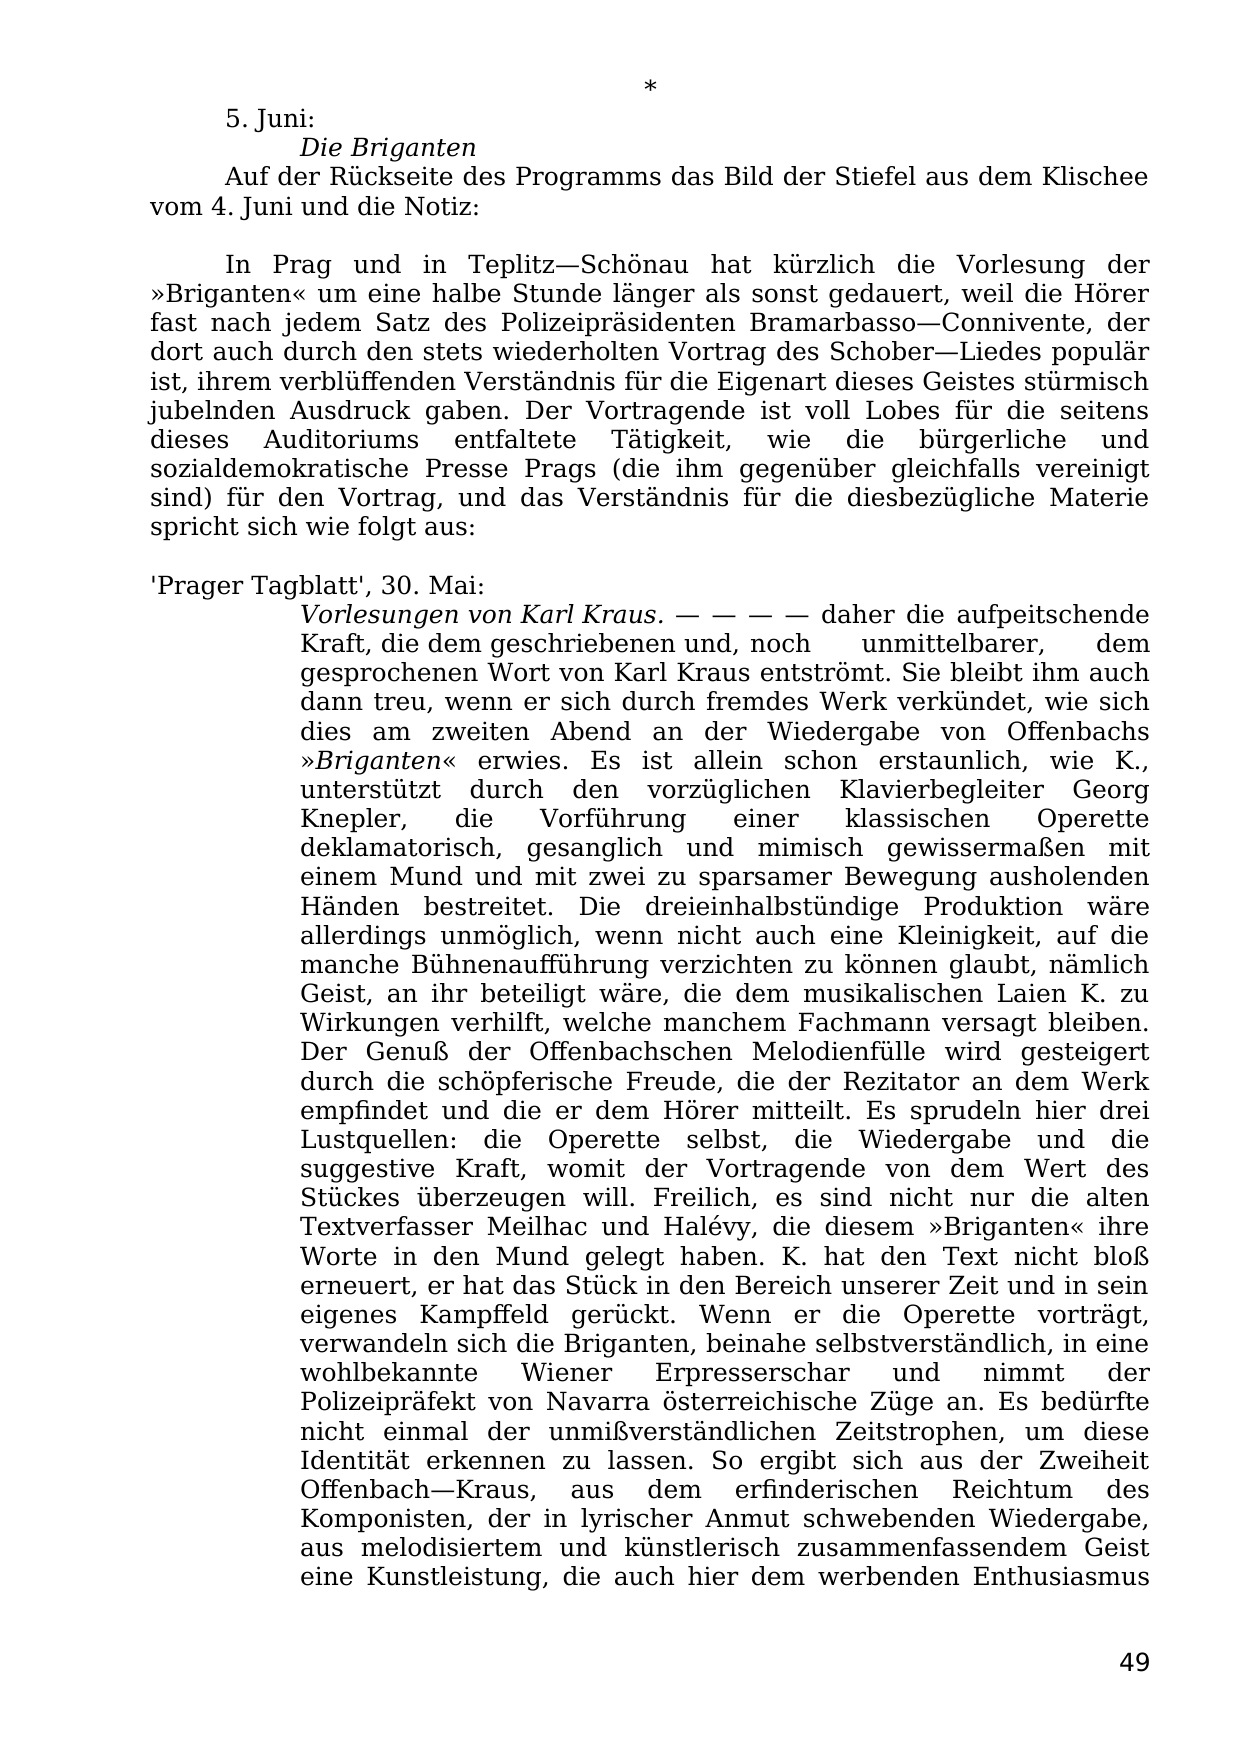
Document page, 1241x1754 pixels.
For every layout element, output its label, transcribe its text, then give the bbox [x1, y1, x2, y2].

text In Prag und in Teplitz—Schönau hat kürzlich die Vorlesung der »Briganten« um eine halbe Stunde länger als sonst gedauert, weil die Hörer fast nach jedem Satz des Polizeipräsidenten Bramarbasso—Connivente, der dort auch durch den stets wiederholten Vortrag des Schober—Liedes populär ist, ihrem verblüffenden Verständnis für die Eigenart dieses Geistes stürmisch jubelnden Ausdruck gaben. Der Vortragende ist voll Lobes für die seitens dieses Auditoriums entfaltete Tätigkeit, wie die bürgerliche und sozialdemokratische Presse Prags (die ihm gegenüber gleichfalls vereinigt sind) für den Vortrag, und das Verständnis für die diesbezügliche Materie spricht sich wie folgt aus: [150, 250, 1151, 542]
text 'Prager Tagblatt', 30. Mai: [150, 571, 1151, 600]
text 5. Juni: [150, 104, 1151, 133]
text Die Briganten [300, 133, 1151, 162]
text * [150, 75, 1151, 104]
text Vorlesungen von Karl Kraus. — — — — daher die aufpeitschende Kraft, die dem geschriebenen und, noch unmittelbarer, dem gesprochenen Wort von Karl Kraus entströmt. Sie bleibt ihm auch dann treu, wenn er sich durch fremdes Werk verkündet, wie sich dies am zweiten Abend an der Wiedergabe von Offenbachs »Briganten« erwies. Es ist allein schon erstaunlich, wie K., unterstützt durch den vorzüglichen Klavierbegleiter Georg Knepler, die Vorführung einer klassischen Operette deklamatorisch, gesanglich und mimisch gewissermaßen mit einem Mund und mit zwei zu sparsamer Bewegung ausholenden Händen bestreitet. Die dreieinhalbstündige Produktion wäre allerdings unmöglich, wenn nicht auch eine Kleinigkeit, auf die manche Bühnenaufführung verzichten zu können glaubt, nämlich Geist, an ihr beteiligt wäre, die dem musikalischen Laien K. zu Wirkungen verhilft, welche manchem Fachmann versagt bleiben. Der Genuß der Offenbachschen Melodienfülle wird gesteigert durch die schöpferische Freude, die der Rezitator an dem Werk empfindet und die er dem Hörer mitteilt. Es sprudeln hier drei Lustquellen: die Operette selbst, die Wiedergabe und die suggestive Kraft, womit der Vortragende von dem Wert des Stückes überzeugen will. Freilich, es sind nicht nur die alten Textverfasser Meilhac und Halévy, die diesem »Briganten« ihre Worte in den Mund gelegt haben. K. hat den Text nicht bloß erneuert, er hat das Stück in den Bereich unserer Zeit und in sein eigenes Kampffeld gerückt. Wenn er die Operette vorträgt, verwandeln sich die Briganten, beinahe selbstverständlich, in eine wohlbekannte Wiener Erpresserschar und nimmt der Polizeipräfekt von Navarra österreichische Züge an. Es bedürfte nicht einmal der unmißverständlichen Zeitstrophen, um diese Identität erkennen zu lassen. So ergibt sich aus der Zweiheit Offenbach—Kraus, aus dem erfinderischen Reichtum des Komponisten, der in lyrischer Anmut schwebenden Wiedergabe, aus melodisiertem und künstlerisch zusammenfassendem Geist eine Kunstleistung, die auch hier dem werbenden Enthusiasmus [300, 600, 1151, 1592]
text Auf der Rückseite des Programms das Bild der Stiefel aus dem Klischee vom 4. Juni und die Notiz: [150, 162, 1151, 221]
